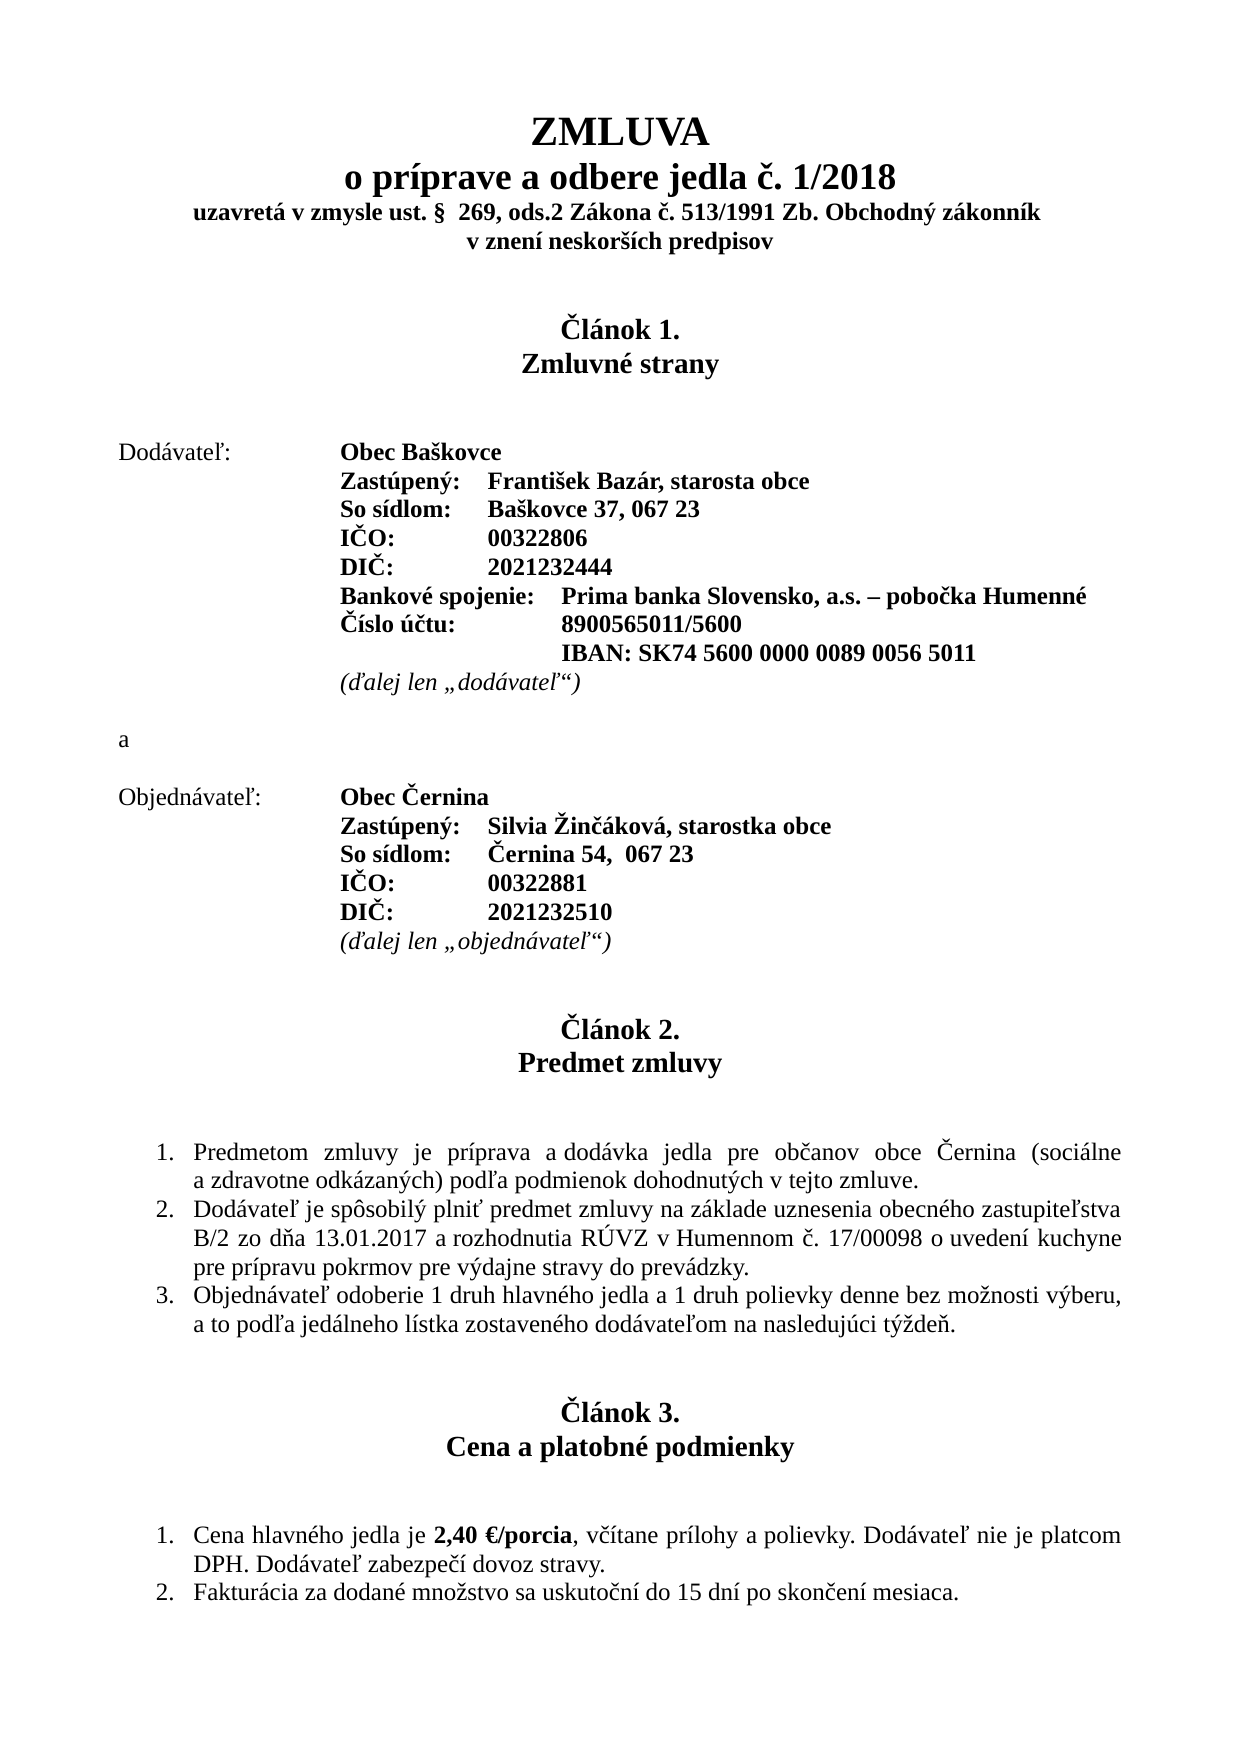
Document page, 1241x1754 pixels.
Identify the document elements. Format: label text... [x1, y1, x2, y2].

text Dodávateľ: Obec Baškovce [118, 437, 1122, 466]
text a [118, 724, 1122, 753]
text DIČ: 2021232444 [118, 552, 1122, 581]
list Fakturácia za dodané množstvo sa uskutoční do 15 dní po skončení mesiaca. [156, 1577, 1122, 1606]
text uzavretá v zmysle ust. § 269, ods.2 Zákona č. 513/1991 Zb. Obchodný zákonník [118, 197, 1122, 226]
text Číslo účtu: 8900565011/5600 [118, 609, 1122, 638]
text Objednávateľ: Obec Černina [118, 782, 1122, 811]
text Článok 3. [118, 1395, 1122, 1429]
text (ďalej len „objednávateľ“) [118, 926, 1122, 954]
text o príprave a odbere jedla č. 1/2018 [118, 154, 1122, 197]
text IČO: 00322806 [118, 523, 1122, 552]
text IČO: 00322881 [118, 868, 1122, 897]
list Cena hlavného jedla je 2,40 €/porcia, včítane prílohy a polievky. Dodávateľ nie je platcom DPH. Dodávateľ zabezpečí dovoz stravy. [156, 1520, 1122, 1577]
text DIČ: 2021232510 [118, 897, 1122, 926]
text Zmluvné strany [118, 346, 1122, 379]
text (ďalej len „dodávateľ“) [118, 667, 1122, 696]
text Predmet zmluvy [118, 1046, 1122, 1079]
list Predmetom zmluvy je príprava a dodávka jedla pre občanov obce Černina (sociálne a zdravotne odkázaných) podľa podmienok dohodnutých v tejto zmluve. [156, 1137, 1122, 1194]
list Objednávateľ odoberie 1 druh hlavného jedla a 1 druh polievky denne bez možnosti výberu, a to podľa jedálneho lístka zostaveného dodávateľom na nasledujúci týždeň. [156, 1280, 1122, 1338]
text Zastúpený: Silvia Žinčáková, starostka obce [118, 811, 1122, 839]
list Dodávateľ je spôsobilý plniť predmet zmluvy na základe uznesenia obecného zastupiteľstva B/2 zo dňa 13.01.2017 a rozhodnutia RÚVZ v Humennom č. 17/00098 o uvedení kuchyne pre prípravu pokrmov pre výdajne stravy do prevádzky. [156, 1194, 1122, 1280]
text So sídlom: Černina 54, 067 23 [118, 839, 1122, 868]
text Článok 1. [118, 312, 1122, 346]
text ZMLUVA [118, 106, 1122, 154]
text Zastúpený: František Bazár, starosta obce [118, 466, 1122, 494]
text Bankové spojenie: Prima banka Slovensko, a.s. – pobočka Humenné [118, 581, 1122, 609]
text IBAN: SK74 5600 0000 0089 0056 5011 [118, 638, 1122, 667]
text v znení neskorších predpisov [118, 226, 1122, 255]
text So sídlom: Baškovce 37, 067 23 [118, 494, 1122, 523]
text Článok 2. [118, 1012, 1122, 1046]
text Cena a platobné podmienky [118, 1429, 1122, 1462]
